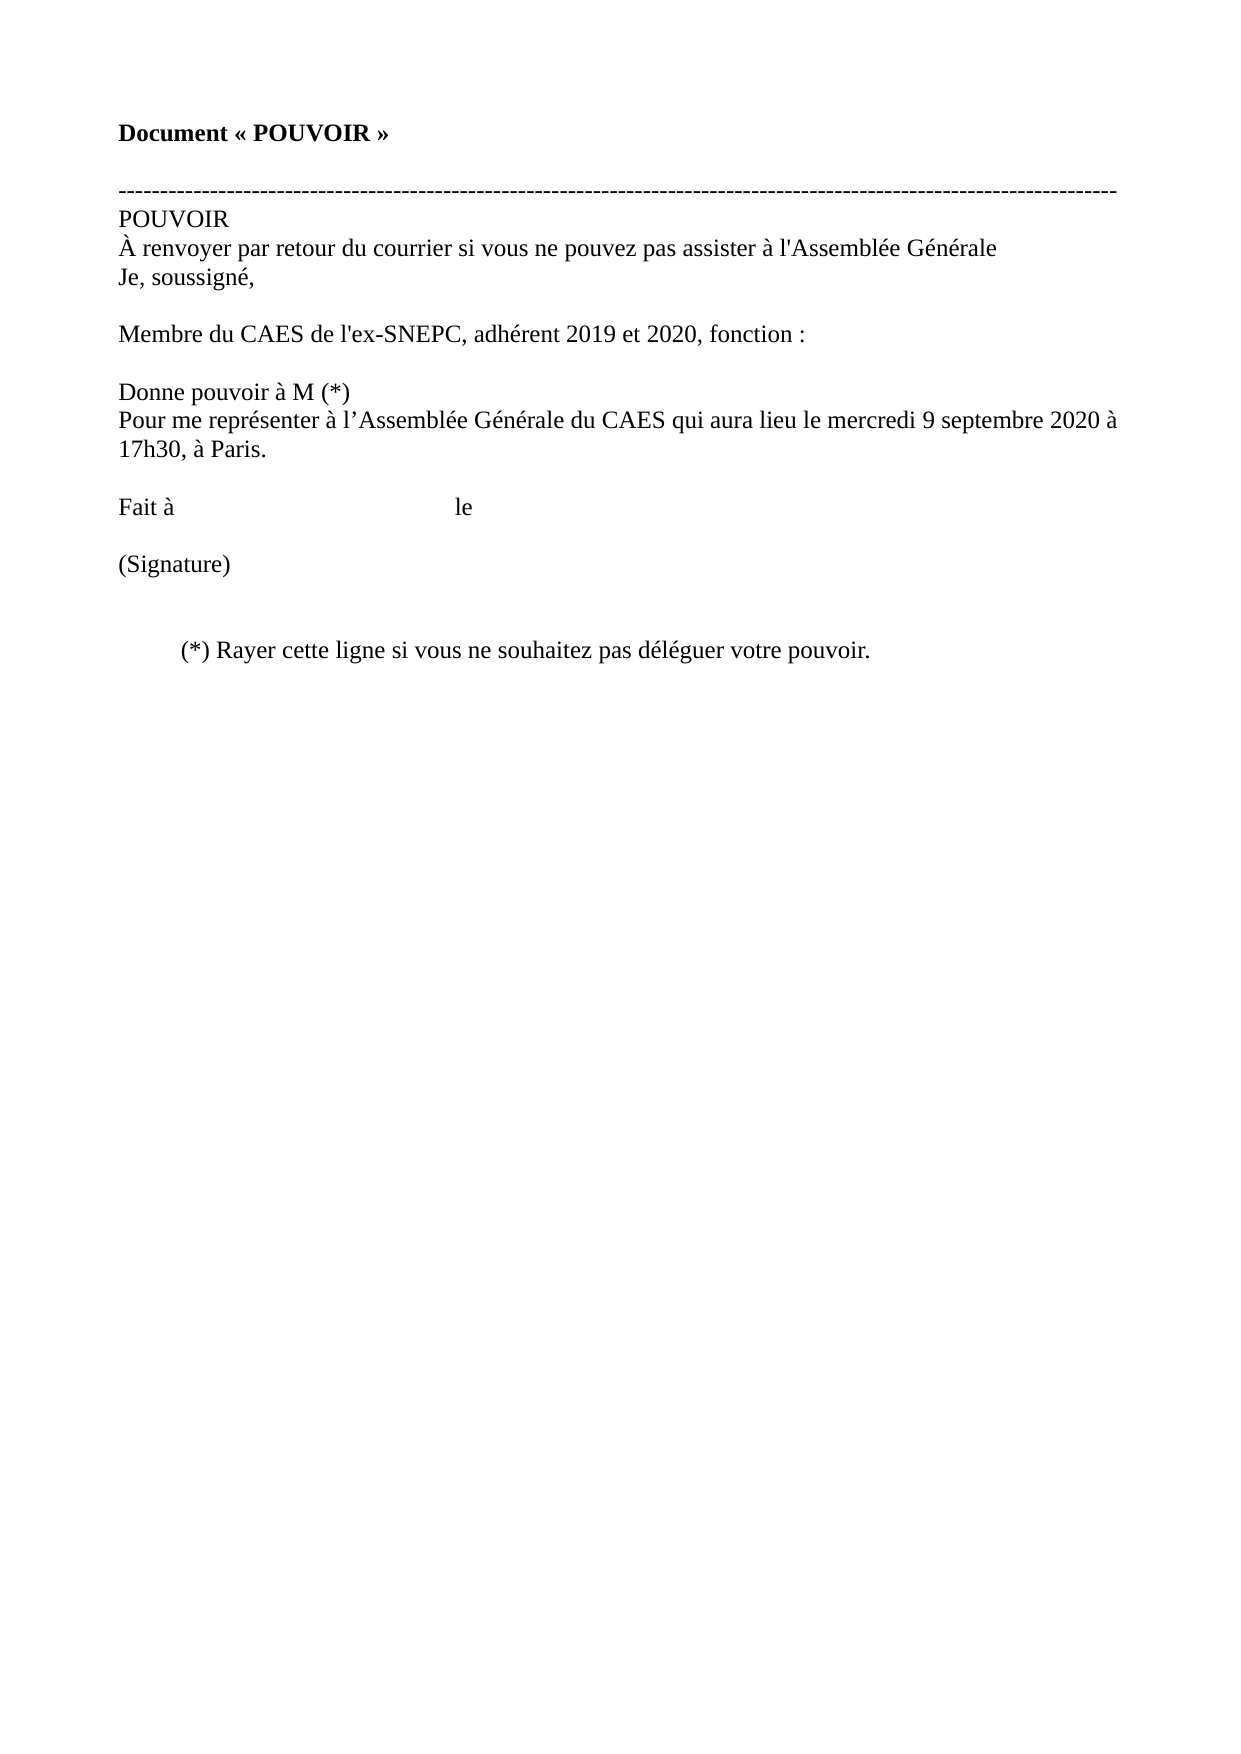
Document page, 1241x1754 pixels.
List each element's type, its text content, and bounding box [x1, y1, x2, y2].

text Donne pouvoir à M (*) [118, 377, 1122, 406]
text (*) Rayer cette ligne si vous ne souhaitez pas déléguer votre pouvoir. [118, 636, 1122, 693]
text Pour me représenter à l’Assemblée Générale du CAES qui aura lieu le mercredi 9 septembre 2020 à 17h30, à Paris. [118, 406, 1122, 463]
text À renvoyer par retour du courrier si vous ne pouvez pas assister à l'Assemblée Générale [118, 233, 1122, 262]
text Membre du CAES de l'ex-SNEPC, adhérent 2019 et 2020, fonction : [118, 319, 1122, 348]
text POUVOIR [118, 204, 1122, 233]
text (Signature) [118, 549, 1122, 578]
text Document « POUVOIR » [118, 118, 1122, 147]
text Je, soussigné, [118, 262, 1122, 291]
text Fait à le [118, 492, 1122, 521]
text ------------------------------------------------------------------------------------------------------------------------ [118, 176, 1122, 204]
